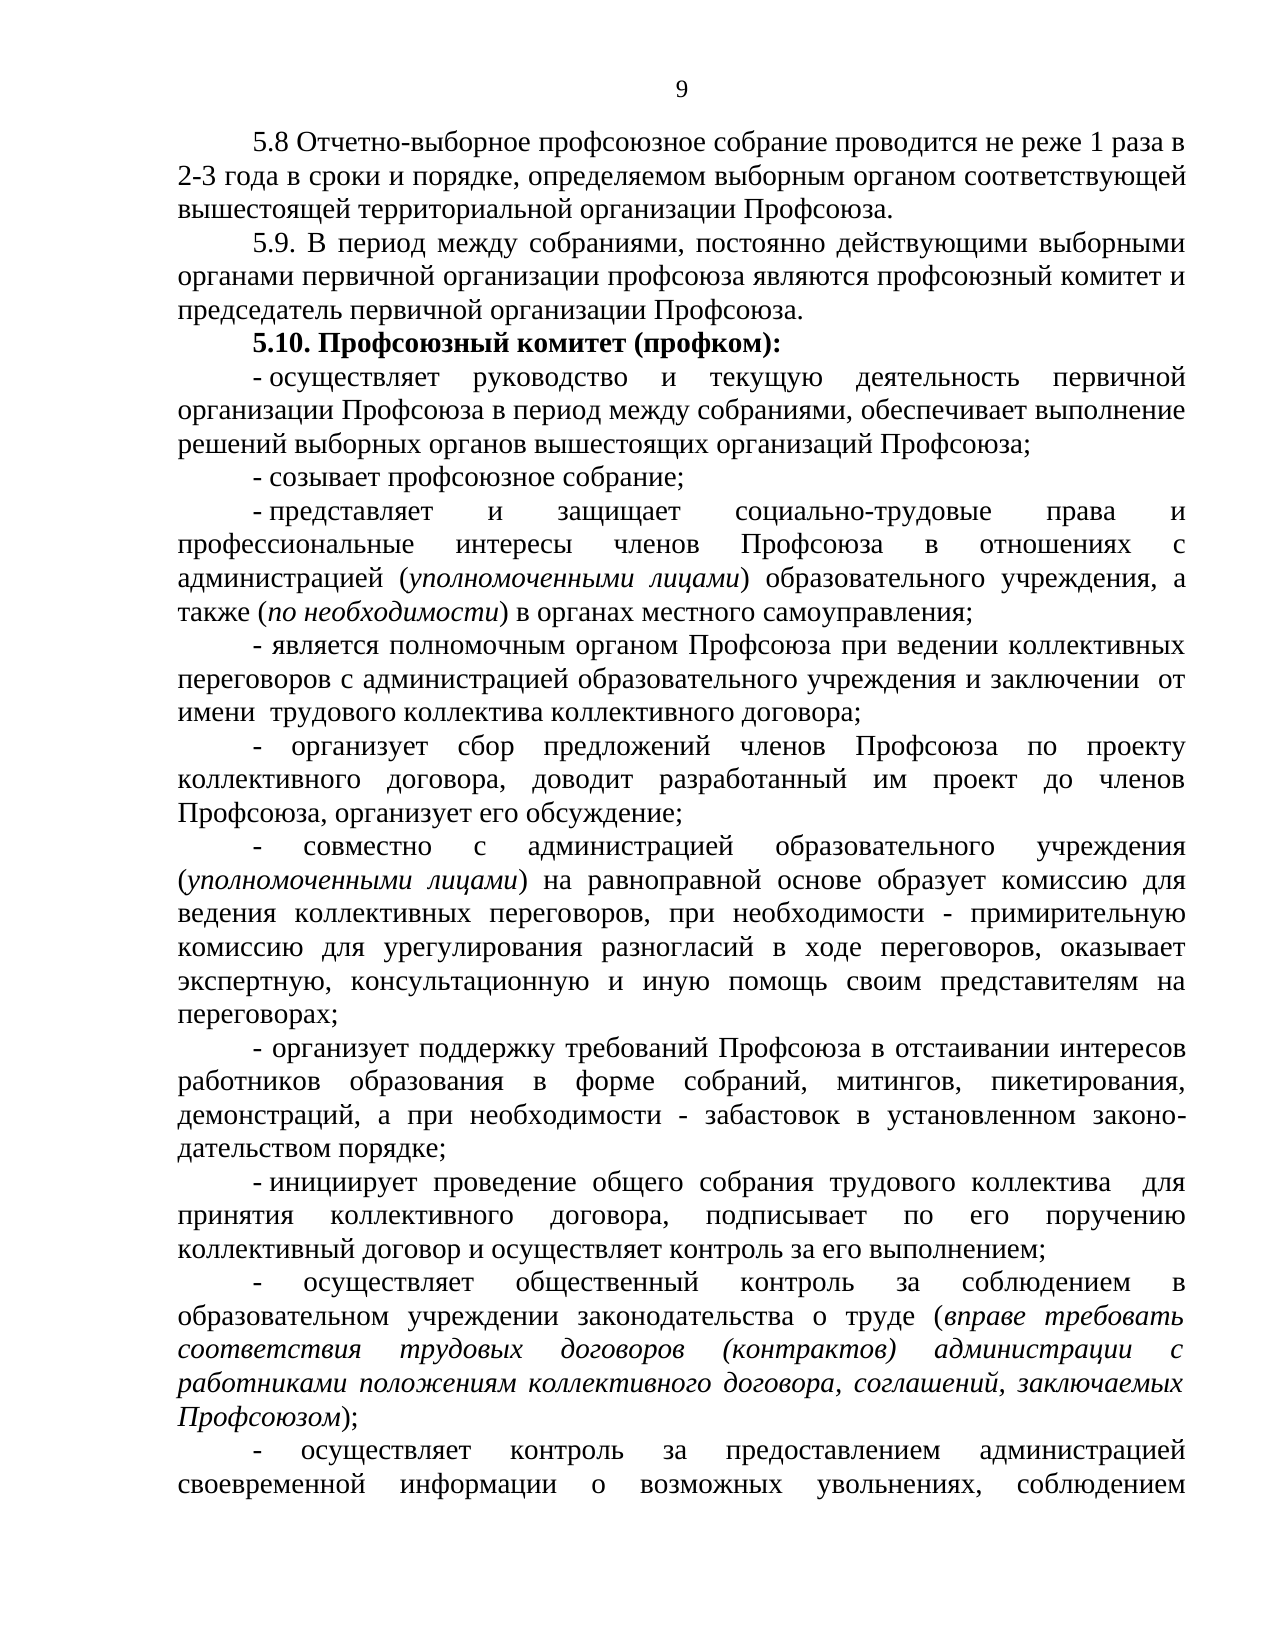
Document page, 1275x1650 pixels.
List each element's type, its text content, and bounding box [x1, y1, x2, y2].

text - представляет и защищает социально-трудовые права и профессиональные интересы членов Профсоюза в отношениях с администрацией­ (уполномоченными лицами) образовательного учреждения, а также (по необходимости) в органах местного само­управления; [177, 493, 1186, 627]
text - осуществляет общественный контроль за соблюдением в образовательном учреждении законодательства о труде (вправе требовать соответствия трудовых договоров (контрактов) администрации с работниками положениям коллективного договора, соглашений, заключаемых Профсоюзом); [177, 1264, 1186, 1432]
text - инициирует проведение общего собрания трудового коллектива для принятия коллективного договора, подписывает по его поручению коллективный договор и осуществляет контроль за его выполнением; [177, 1164, 1186, 1264]
text - совместно с администрацией образовательного учреждения (уполномоченными лицами) на равноправной основе образует комиссию для ведения коллективных перего­воров, при необходимости - примирительную комиссию для урегулирования разногласий в ходе переговоров, оказывает экспертную, консультационную и иную помощь своим представителям на переговорах; [177, 828, 1186, 1030]
text - созывает профсоюзное собрание; [177, 459, 1186, 493]
text 5.8 Отчетно-выборное профсоюзное собрание проводится не реже 1 раза в 2-3 года в сроки и порядке, определяемом выборным органом соот­ветствующей вышестоящей территориальной организации Профсоюза. [177, 124, 1186, 225]
text - осуществляет контроль за предоставлением администрацией своевременной информации о возможных увольнениях, соблюдением [177, 1432, 1186, 1499]
text - организует сбор предложений членов Профсоюза по проекту коллективно­го договора, доводит разработанный им проект до членов Профсоюза, ор­ганизует его обсуждение; [177, 728, 1186, 828]
text - организует поддержку требований Профсоюза в отстаивании интере­сов работников образования в форме собраний, митингов, пикетирования, демонстраций, а при необходимости - забастовок в установленном законо­дательством порядке; [177, 1030, 1186, 1164]
text - осуществляет руководство и текущую деятельность первичной организации Профсоюза в период между собраниями, обеспечивает выполнение решений выборных органов вышестоящих организаций Профсоюза; [177, 359, 1186, 459]
text 5.9. В период между собраниями, постоянно действующими выборными органами первичной организации профсоюза являются профсоюзный комитет и председатель первичной организации Профсоюза. [177, 225, 1186, 325]
text 5.10. Профсоюзный комитет (профком): [177, 325, 1186, 359]
text - является полномочным органом Профсоюза при ведении коллективных переговоров с администрацией образовательного учреждения и заключении от имени трудового коллектива коллективного договора; [177, 627, 1186, 728]
